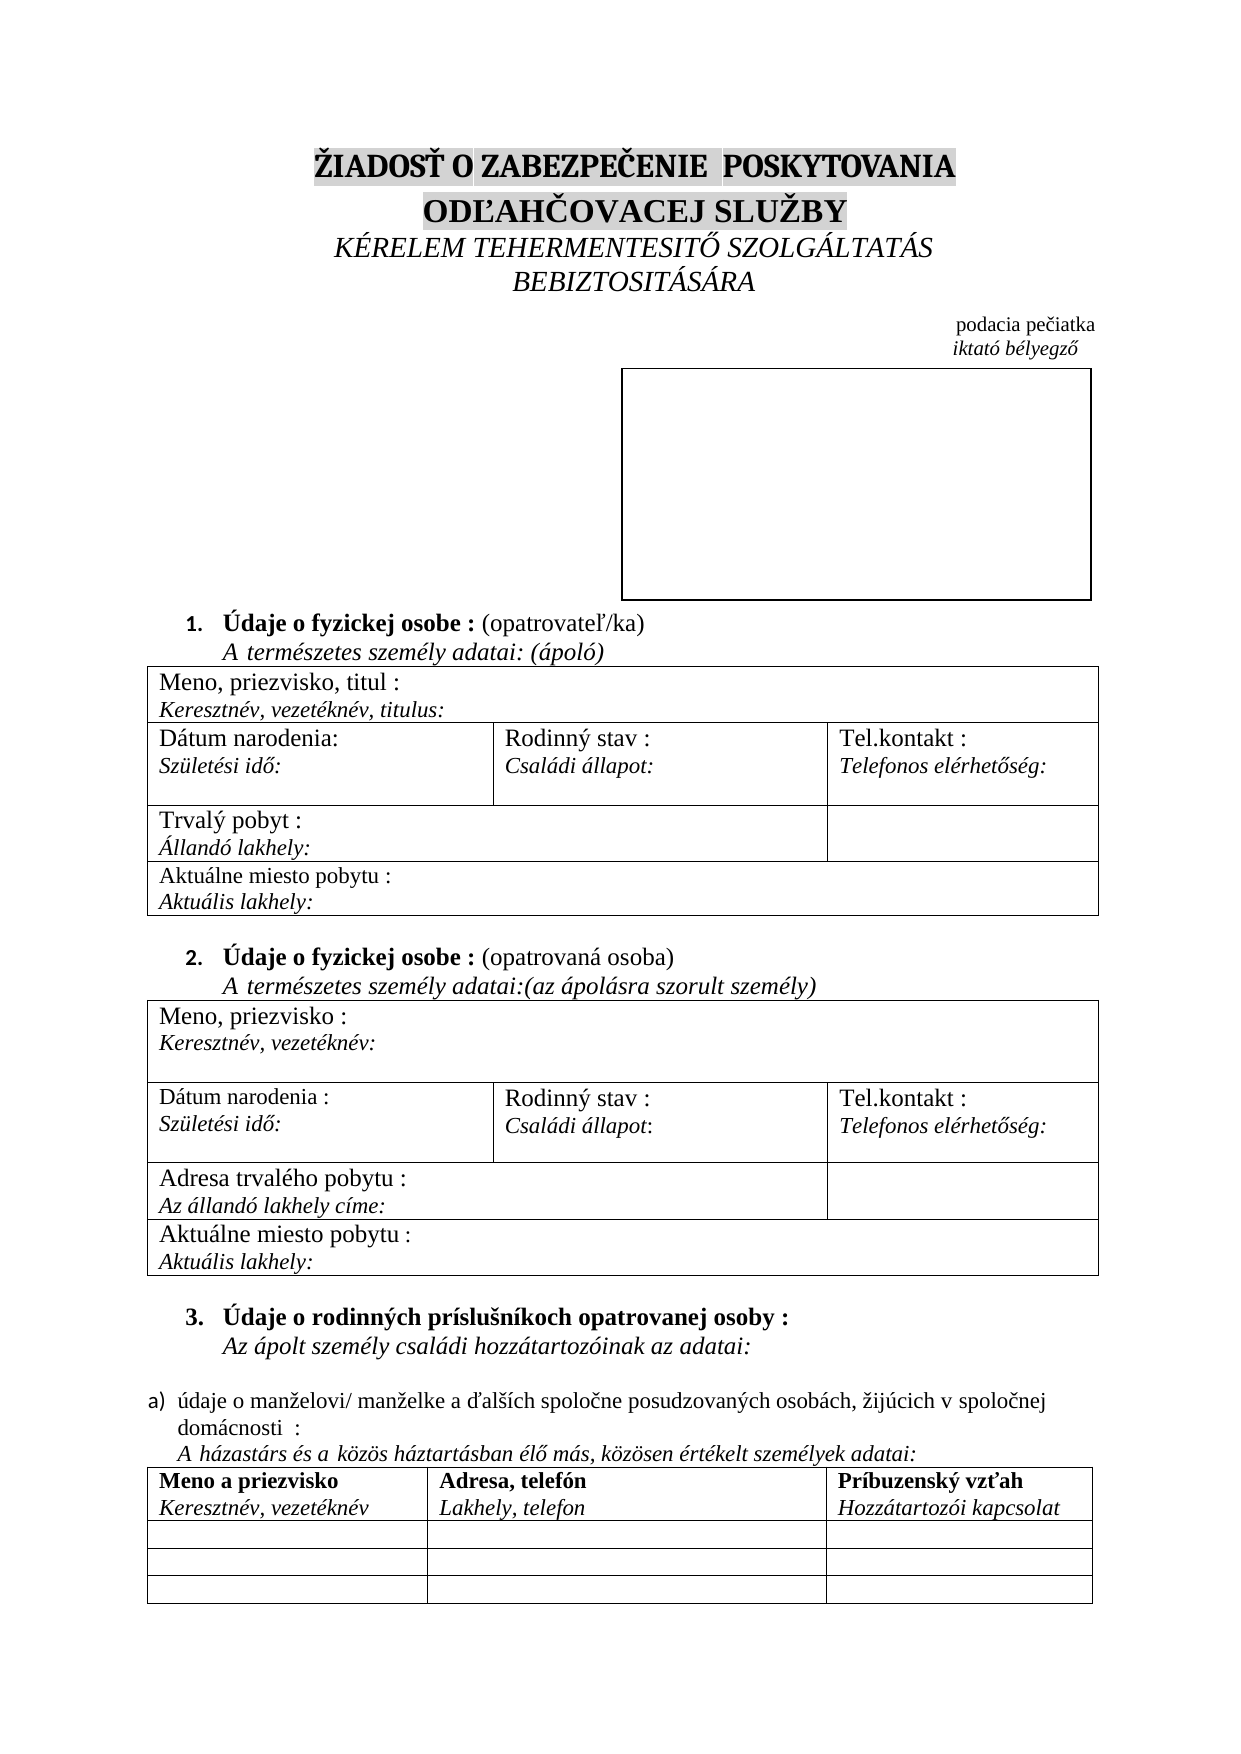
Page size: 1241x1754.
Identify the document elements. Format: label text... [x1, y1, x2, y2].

table_cell Dátum narodenia: Születési idő: [148, 723, 493, 804]
table_header Meno, priezvisko : Keresztnév, vezetéknév: [148, 1001, 1098, 1082]
table_cell [148, 1521, 427, 1548]
list Údaje o fyzickej osobe : (opatrovaná osoba) [185, 942, 1122, 971]
text Az ápolt személy családi hozzátartozóinak az adatai: [223, 1331, 1122, 1359]
text podacia pečiatka [148, 312, 1122, 336]
list Údaje o fyzickej osobe : (opatrovateľ/ka) [185, 608, 1122, 637]
table_cell [428, 1576, 826, 1602]
text KÉRELEM TEHERMENTESITŐ SZOLGÁLTATÁS [148, 230, 1122, 264]
table_cell Tel.kontakt : Telefonos elérhetőség: [828, 1083, 1098, 1162]
table_header Meno a priezvisko Keresztnév, vezetéknév [148, 1468, 427, 1520]
text A házastárs és a közös háztartásban élő más, közösen értékelt személyek adatai: [177, 1440, 1122, 1467]
table_cell [493, 806, 827, 861]
list Údaje o rodinných príslušníkoch opatrovanej osoby : [185, 1302, 1122, 1331]
table_cell [148, 1576, 427, 1602]
table_cell Rodinný stav : Családi állapot: [494, 1083, 827, 1162]
table_cell Aktuálne miesto pobytu : Aktuális lakhely: [148, 1220, 1098, 1274]
table_cell Dátum narodenia : Születési idő: [148, 1083, 493, 1162]
table_cell [148, 1549, 427, 1575]
table_cell Adresa trvalého pobytu : Az állandó lakhely címe: [148, 1163, 827, 1218]
table_cell [828, 806, 1098, 861]
text iktató bélyegző [148, 336, 1122, 360]
table_cell Trvalý pobyt : Állandó lakhely: [148, 806, 493, 861]
text A természetes személy adatai:(az ápolásra szorult személy) [223, 971, 1122, 1000]
table_header Meno, priezvisko, titul : Keresztnév, vezetéknév, titulus: [148, 667, 1098, 722]
text A természetes személy adatai: (ápoló) [223, 637, 1122, 666]
subtitle ŽIADOSŤ O ZABEZPEČENIE POSKYTOVANIA [148, 148, 1122, 186]
list údaje o manželovi/ manželke a ďalších spoločne posudzovaných osobách, žijúcich v spoločnej domácnosti : [148, 1386, 1122, 1440]
table_cell [827, 1521, 1092, 1548]
table_cell [827, 1549, 1092, 1575]
table_cell [827, 1576, 1092, 1602]
table_cell [828, 1163, 1098, 1218]
text BEBIZTOSITÁSÁRA [148, 264, 1122, 297]
table_cell [428, 1549, 826, 1575]
table_cell [428, 1521, 826, 1548]
table_cell Rodinný stav : Családi állapot: [494, 723, 827, 804]
text ODĽAHČOVACEJ SLUŽBY [148, 192, 1122, 230]
table_cell Tel.kontakt : Telefonos elérhetőség: [828, 723, 1098, 804]
table_header Adresa, telefón Lakhely, telefon [428, 1468, 826, 1520]
table_header Príbuzenský vzťah Hozzátartozói kapcsolat [827, 1468, 1092, 1520]
table_cell Aktuálne miesto pobytu : Aktuális lakhely: [148, 862, 1098, 914]
